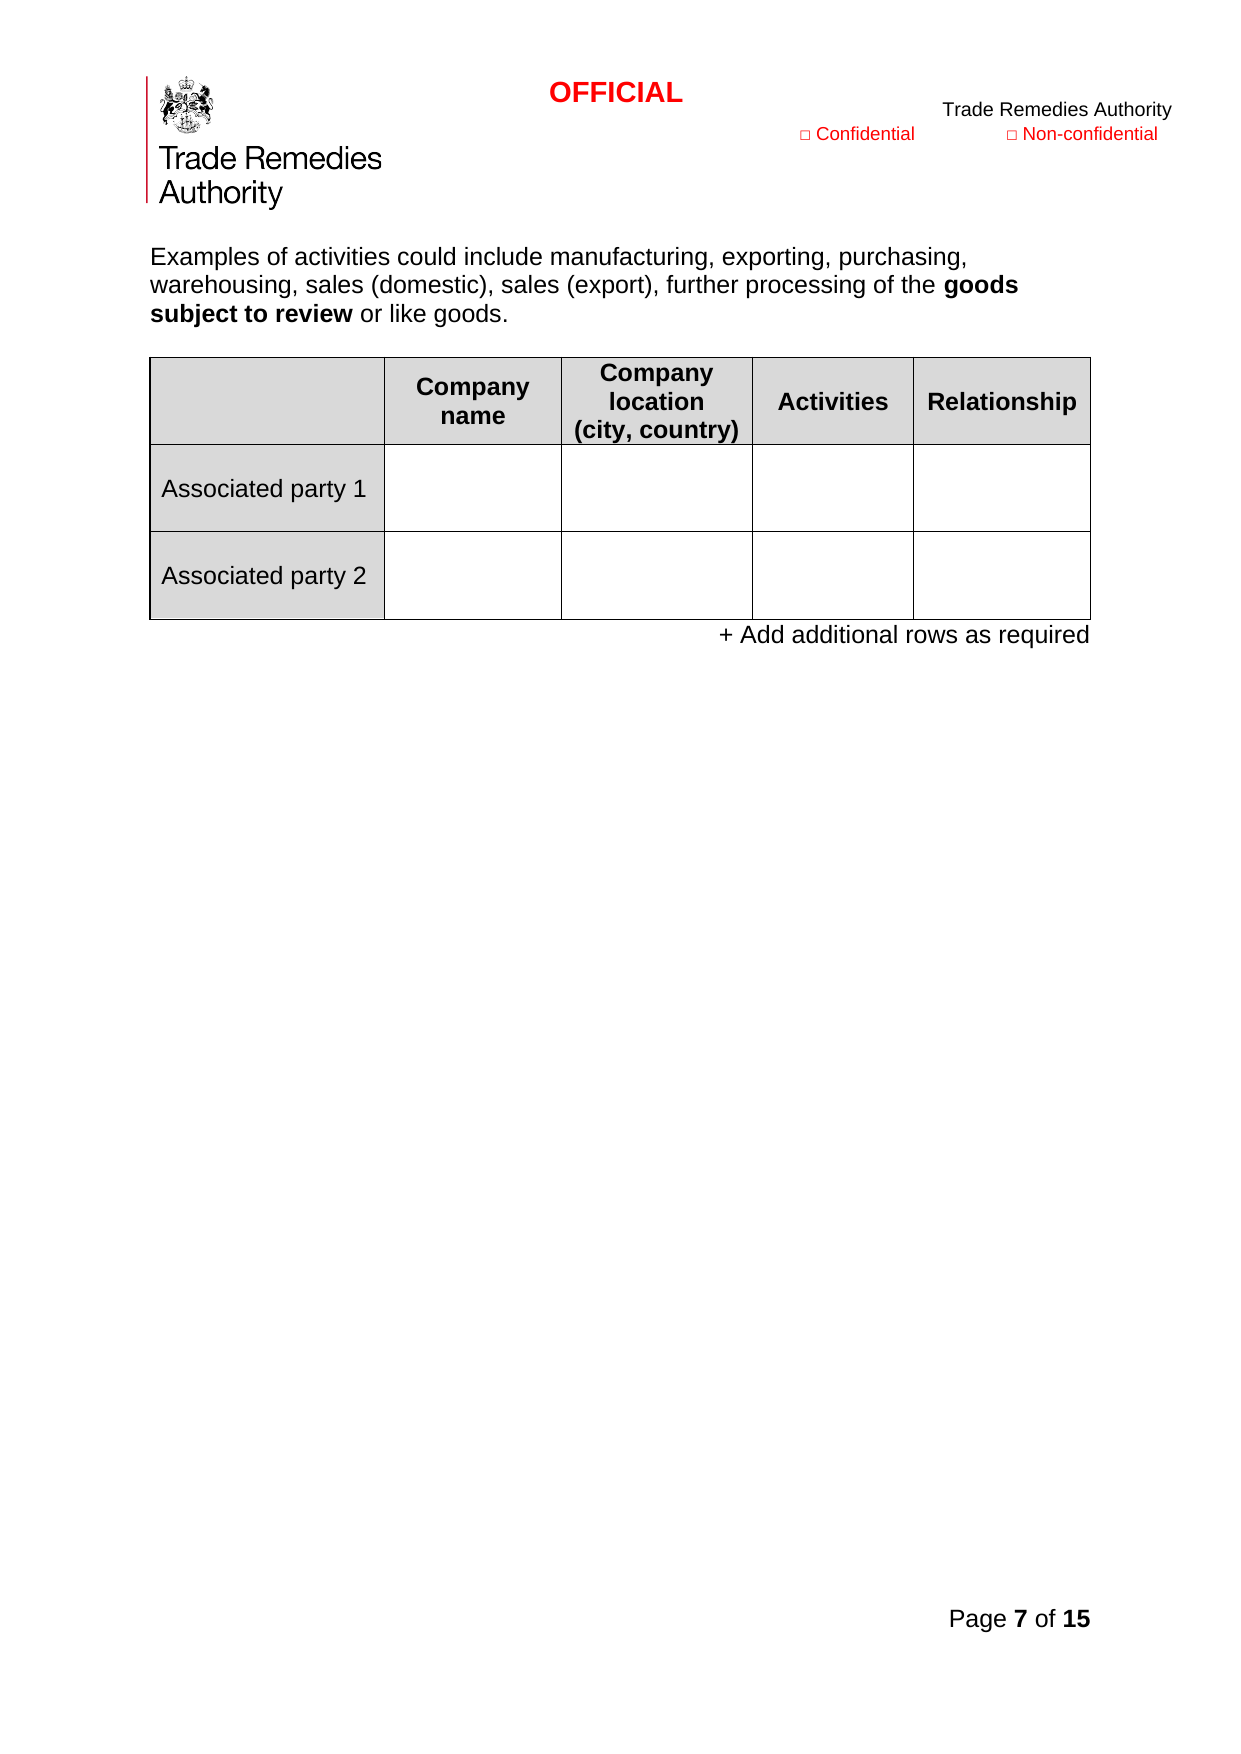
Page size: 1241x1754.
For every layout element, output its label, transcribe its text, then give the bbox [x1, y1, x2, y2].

text + Add additional rows as required [150, 620, 1090, 648]
table_cell [753, 445, 913, 531]
table_cell Associated party 1 [151, 445, 384, 531]
table_cell [562, 445, 752, 531]
table_cell [753, 532, 913, 618]
table_header Activities [753, 358, 913, 444]
table_cell [562, 532, 752, 618]
table_cell [385, 445, 561, 531]
table_cell Associated party 2 [151, 532, 384, 618]
table_header Company name [385, 358, 561, 444]
table_header Relationship [914, 358, 1090, 444]
text Examples of activities could include manufacturing, exporting, purchasing, warehousing, sales (domestic), sales (export), further processing of the goods subject to review or like goods. [150, 242, 1090, 328]
table_cell [914, 532, 1090, 618]
table_cell [914, 445, 1090, 531]
table_header Company location (city, country) [562, 358, 752, 444]
table_header [151, 358, 384, 444]
table_cell [385, 532, 561, 618]
